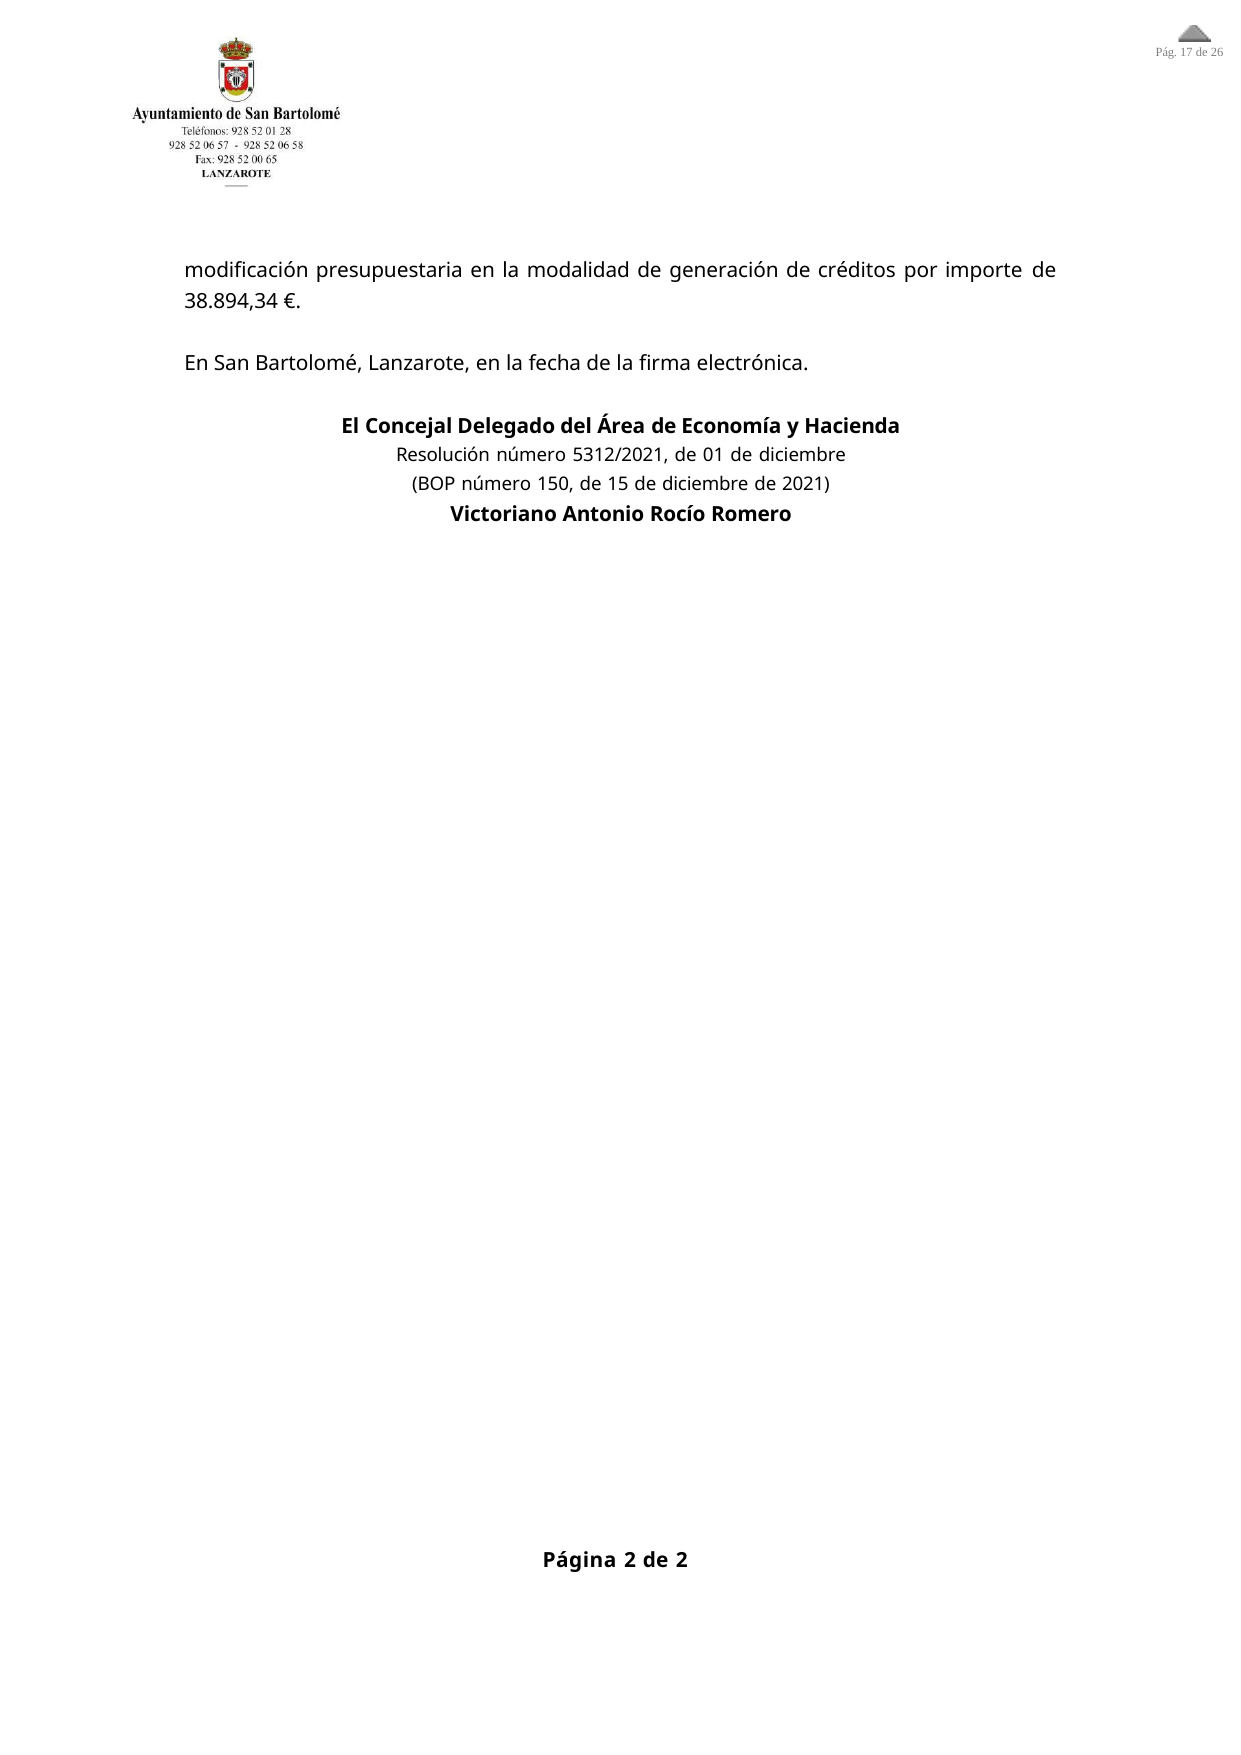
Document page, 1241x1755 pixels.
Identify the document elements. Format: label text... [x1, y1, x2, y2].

text En San Bartolomé, Lanzarote, en la fecha de la firma electrónica. [184, 348, 1236, 377]
picture [1177, 25, 1211, 42]
text Resolución número 5312/2021, de 01 de diciembre (BOP número 150, de 15 de diciembre de 2021) Victoriano Antonio Rocío Romero [381, 442, 861, 527]
picture [130, 36, 343, 188]
text modificación presupuestaria en la modalidad de generación de créditos por importe de 38.894,34 €. [184, 255, 1069, 315]
text El Concejal Delegado del Área de Economía y Hacienda [255, 411, 987, 439]
